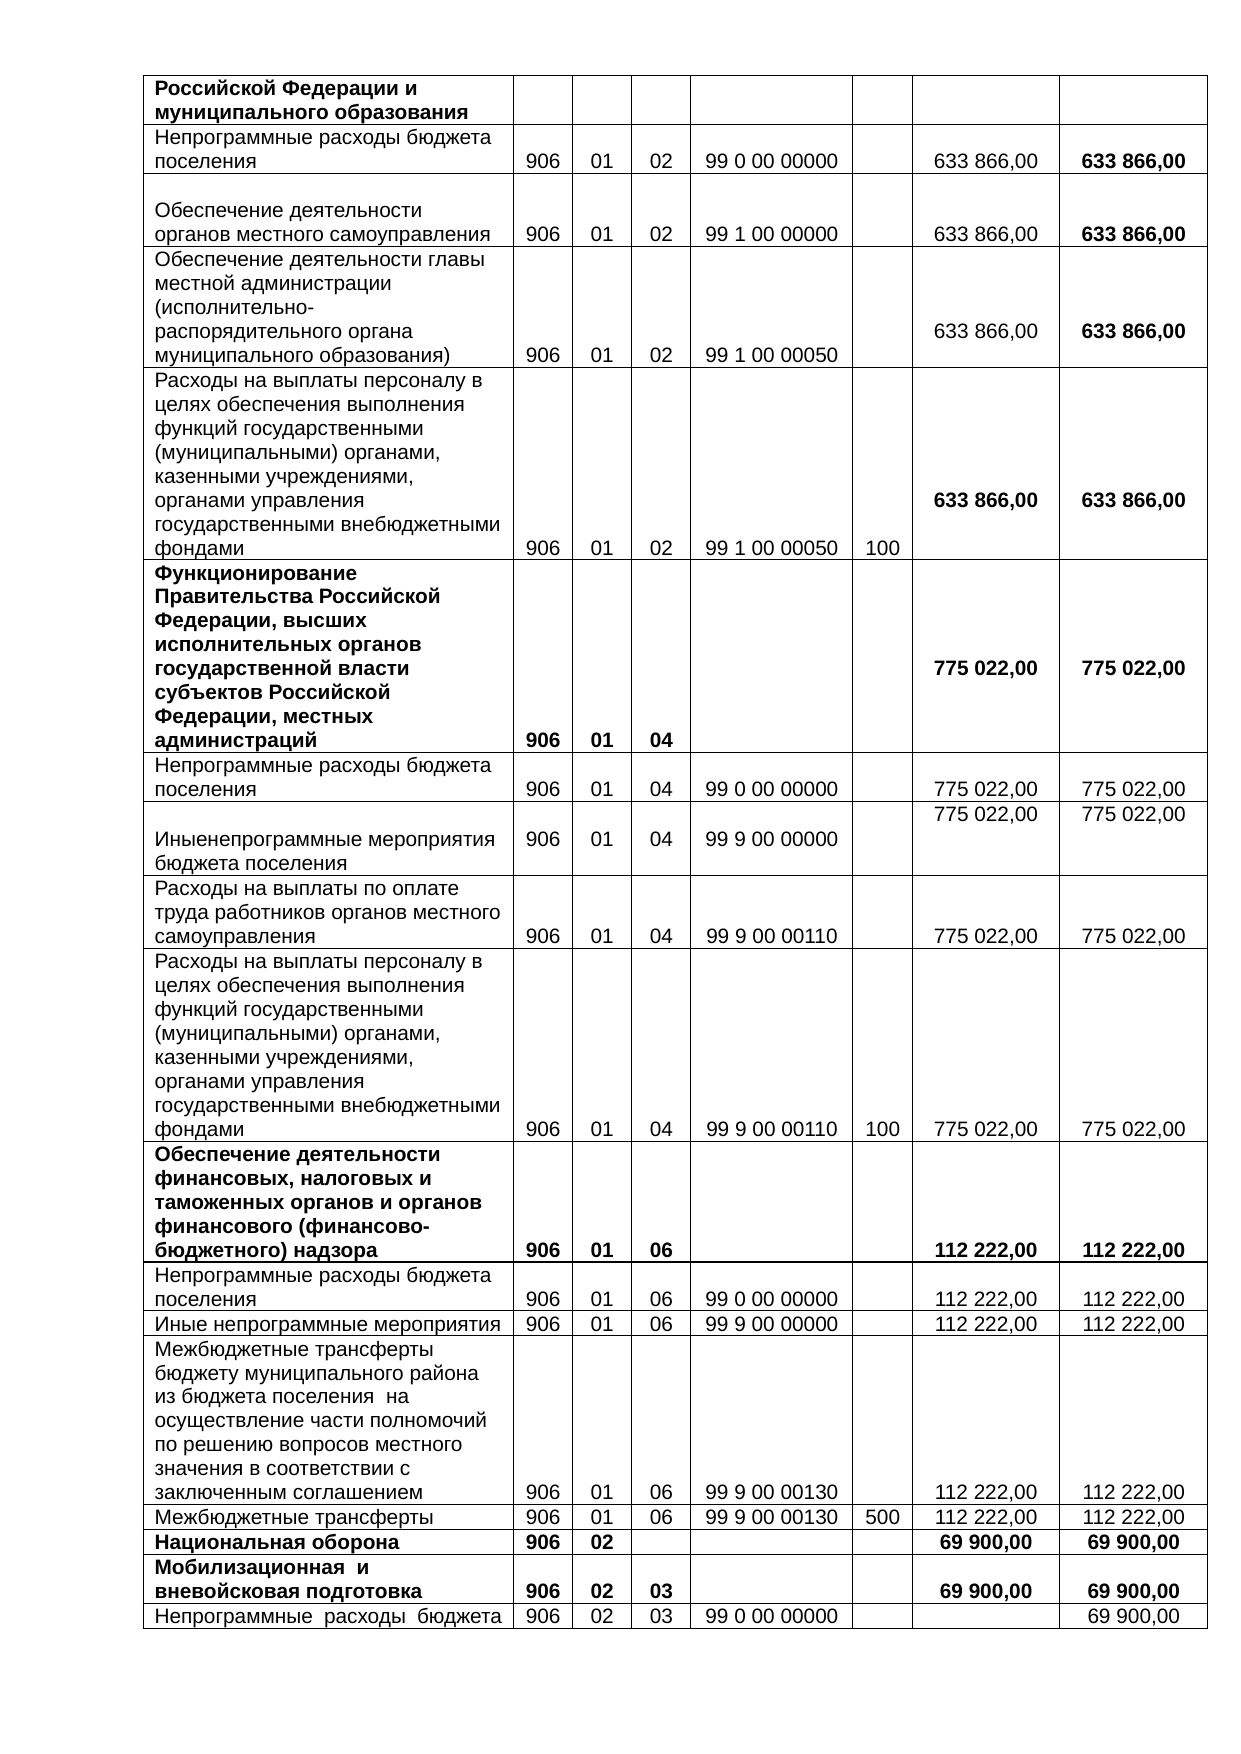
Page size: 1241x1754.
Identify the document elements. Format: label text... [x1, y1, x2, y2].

table_cell 906 [514, 949, 572, 1141]
table_cell 775 022,00 [1060, 949, 1207, 1141]
table_cell Непрограммные расходы бюджета поселения [144, 125, 513, 173]
table_cell 99 0 00 00000 [691, 1263, 852, 1310]
table_cell [1060, 76, 1207, 124]
table_cell Непрограммные расходы бюджета поселения [144, 1263, 513, 1310]
table_cell Функционирование Правительства Российской Федерации, высших исполнительных органов государственной власти субъектов Российской Федерации, местных администраций [144, 560, 513, 752]
table_cell [573, 76, 631, 124]
table_cell 775 022,00 [913, 949, 1059, 1141]
table_cell [853, 247, 912, 367]
table_cell 01 [573, 368, 631, 559]
table_cell 01 [573, 876, 631, 948]
table_cell [1060, 850, 1207, 875]
table_cell [913, 76, 1059, 124]
table_cell [853, 1142, 912, 1261]
table_cell 99 9 00 00130 [691, 1505, 852, 1529]
table_cell 906 [514, 368, 572, 559]
table_cell 112 222,00 [913, 1142, 1059, 1261]
table_cell 112 222,00 [913, 1263, 1059, 1310]
table_cell [853, 1604, 912, 1628]
table_cell Национальная оборона [144, 1530, 513, 1554]
table_cell 99 0 00 00000 [691, 125, 852, 173]
table_cell 775 022,00 [1060, 876, 1207, 948]
table_cell Непрограммные расходы бюджета поселения [144, 753, 513, 801]
table_cell 01 [573, 949, 631, 1141]
table_cell 99 1 00 00000 [691, 174, 852, 246]
table_cell 775 022,00 [913, 753, 1059, 801]
table_cell 906 [514, 174, 572, 246]
table_cell 633 866,00 [913, 174, 1059, 246]
table_cell 633 866,00 [913, 368, 1059, 559]
table_cell [691, 76, 852, 124]
table_cell 99 0 00 00000 [691, 753, 852, 801]
table_cell Иные непрограммные мероприятия [144, 1311, 513, 1335]
table_cell 03 [632, 1604, 690, 1628]
table_cell 02 [632, 368, 690, 559]
table_cell [514, 76, 572, 124]
table_cell 99 9 00 00110 [691, 876, 852, 948]
table_cell 01 [573, 1263, 631, 1310]
table_cell Непрограммные расходы бюджета [144, 1604, 513, 1628]
table_cell 112 222,00 [1060, 1142, 1207, 1261]
table_cell 04 [632, 802, 690, 875]
table_cell 02 [632, 174, 690, 246]
table_cell 906 [514, 1555, 572, 1603]
table_cell Межбюджетные трансферты бюджету муниципального района из бюджета поселения на осуществление части полномочий по решению вопросов местного значения в соответствии с заключенным соглашением [144, 1336, 513, 1504]
table_cell 01 [573, 1336, 631, 1504]
table_cell 06 [632, 1505, 690, 1529]
table_cell 906 [514, 1311, 572, 1335]
table_cell 06 [632, 1311, 690, 1335]
table_cell [853, 1530, 912, 1554]
table_cell 02 [573, 1530, 631, 1554]
table_cell [853, 174, 912, 246]
table_cell 100 [853, 949, 912, 1141]
table_cell 04 [632, 560, 690, 752]
table_cell 99 1 00 00050 [691, 247, 852, 367]
table_cell 112 222,00 [1060, 1336, 1207, 1504]
table_cell 906 [514, 1530, 572, 1554]
table_cell 69 900,00 [1060, 1555, 1207, 1603]
table_cell 01 [573, 753, 631, 801]
table_cell 112 222,00 [1060, 1263, 1207, 1310]
table_cell Обеспечение деятельности главы местной администрации (исполнительно-распорядительного органа муниципального образования) [144, 247, 513, 367]
table_cell 01 [573, 1311, 631, 1335]
table_cell [913, 850, 1059, 875]
table_cell [853, 76, 912, 124]
table_cell 100 [853, 368, 912, 559]
table_cell [691, 560, 852, 752]
table_cell [632, 76, 690, 124]
table_cell [853, 1555, 912, 1603]
table_cell 99 9 00 00000 [691, 802, 852, 875]
table_cell 06 [632, 1142, 690, 1261]
table_cell 99 9 00 00130 [691, 1336, 852, 1504]
table_cell 906 [514, 876, 572, 948]
table_cell 633 866,00 [913, 247, 1059, 367]
table_cell 02 [573, 1555, 631, 1603]
table_cell 775 022,00 [913, 876, 1059, 948]
table_cell 04 [632, 876, 690, 948]
table_cell 112 222,00 [1060, 1311, 1207, 1335]
table_cell 01 [573, 1505, 631, 1529]
table_cell 906 [514, 1505, 572, 1529]
table_cell 01 [573, 802, 631, 875]
table_cell 112 222,00 [1060, 1505, 1207, 1529]
table_cell [853, 753, 912, 801]
table_cell 01 [573, 125, 631, 173]
table_cell 99 9 00 00110 [691, 949, 852, 1141]
table_cell 906 [514, 560, 572, 752]
table_cell [853, 802, 912, 875]
table_cell 112 222,00 [913, 1336, 1059, 1504]
table_cell Российской Федерации и муниципального образования [144, 76, 513, 124]
table_cell [853, 1263, 912, 1310]
table_cell 775 022,00 [1060, 753, 1207, 801]
table_cell 03 [632, 1555, 690, 1603]
table_cell Межбюджетные трансферты [144, 1505, 513, 1529]
table_cell Иныенепрограммные мероприятия бюджета поселения [144, 802, 513, 875]
table_cell [853, 1336, 912, 1504]
table_cell 906 [514, 1336, 572, 1504]
table_cell 01 [573, 174, 631, 246]
table_cell [853, 560, 912, 752]
table_cell 633 866,00 [1060, 125, 1207, 173]
table_cell 69 900,00 [913, 1555, 1059, 1603]
table_cell [853, 1311, 912, 1335]
table_cell 500 [853, 1505, 912, 1529]
table_cell 906 [514, 1604, 572, 1628]
table_cell Мобилизационная и вневойсковая подготовка [144, 1555, 513, 1603]
table_cell 69 900,00 [1060, 1604, 1207, 1628]
table_cell [853, 125, 912, 173]
table_cell 04 [632, 753, 690, 801]
table_cell 01 [573, 560, 631, 752]
table_cell [691, 1555, 852, 1603]
table_cell 01 [573, 1142, 631, 1261]
table_cell 633 866,00 [1060, 368, 1207, 559]
table_cell [913, 1604, 1059, 1628]
table_cell 69 900,00 [1060, 1530, 1207, 1554]
table_cell 906 [514, 1142, 572, 1261]
table_cell 906 [514, 753, 572, 801]
table_cell 06 [632, 1263, 690, 1310]
table_cell 633 866,00 [1060, 174, 1207, 246]
table_cell Обеспечение деятельности финансовых, налоговых и таможенных органов и органов финансового (финансово-бюджетного) надзора [144, 1142, 513, 1261]
table_cell 02 [632, 247, 690, 367]
table_cell 906 [514, 125, 572, 173]
table_cell 02 [632, 125, 690, 173]
table_cell 99 0 00 00000 [691, 1604, 852, 1628]
table_cell 906 [514, 1263, 572, 1310]
table_cell Обеспечение деятельности органов местного самоуправления [144, 174, 513, 246]
table_cell 775 022,00 [1060, 560, 1207, 752]
table_cell 906 [514, 247, 572, 367]
table_cell 775 022,00 [913, 802, 1059, 850]
table_cell 01 [573, 247, 631, 367]
table_cell Расходы на выплаты по оплате труда работников органов местного самоуправления [144, 876, 513, 948]
table_cell [691, 1530, 852, 1554]
table_cell 775 022,00 [1060, 802, 1207, 850]
table_cell 775 022,00 [913, 560, 1059, 752]
table_cell Расходы на выплаты персоналу в целях обеспечения выполнения функций государственными (муниципальными) органами, казенными учреждениями, органами управления государственными внебюджетными фондами [144, 949, 513, 1141]
table_cell [632, 1530, 690, 1554]
table_cell 633 866,00 [1060, 247, 1207, 367]
table_cell 06 [632, 1336, 690, 1504]
table_cell [853, 876, 912, 948]
table_cell 04 [632, 949, 690, 1141]
table_cell Расходы на выплаты персоналу в целях обеспечения выполнения функций государственными (муниципальными) органами, казенными учреждениями, органами управления государственными внебюджетными фондами [144, 368, 513, 559]
table_cell 99 1 00 00050 [691, 368, 852, 559]
table_cell 906 [514, 802, 572, 875]
table_cell 112 222,00 [913, 1311, 1059, 1335]
table_cell 99 9 00 00000 [691, 1311, 852, 1335]
table_cell 69 900,00 [913, 1530, 1059, 1554]
table_cell 633 866,00 [913, 125, 1059, 173]
table_cell [691, 1142, 852, 1261]
table_cell 02 [573, 1604, 631, 1628]
table_cell 112 222,00 [913, 1505, 1059, 1529]
